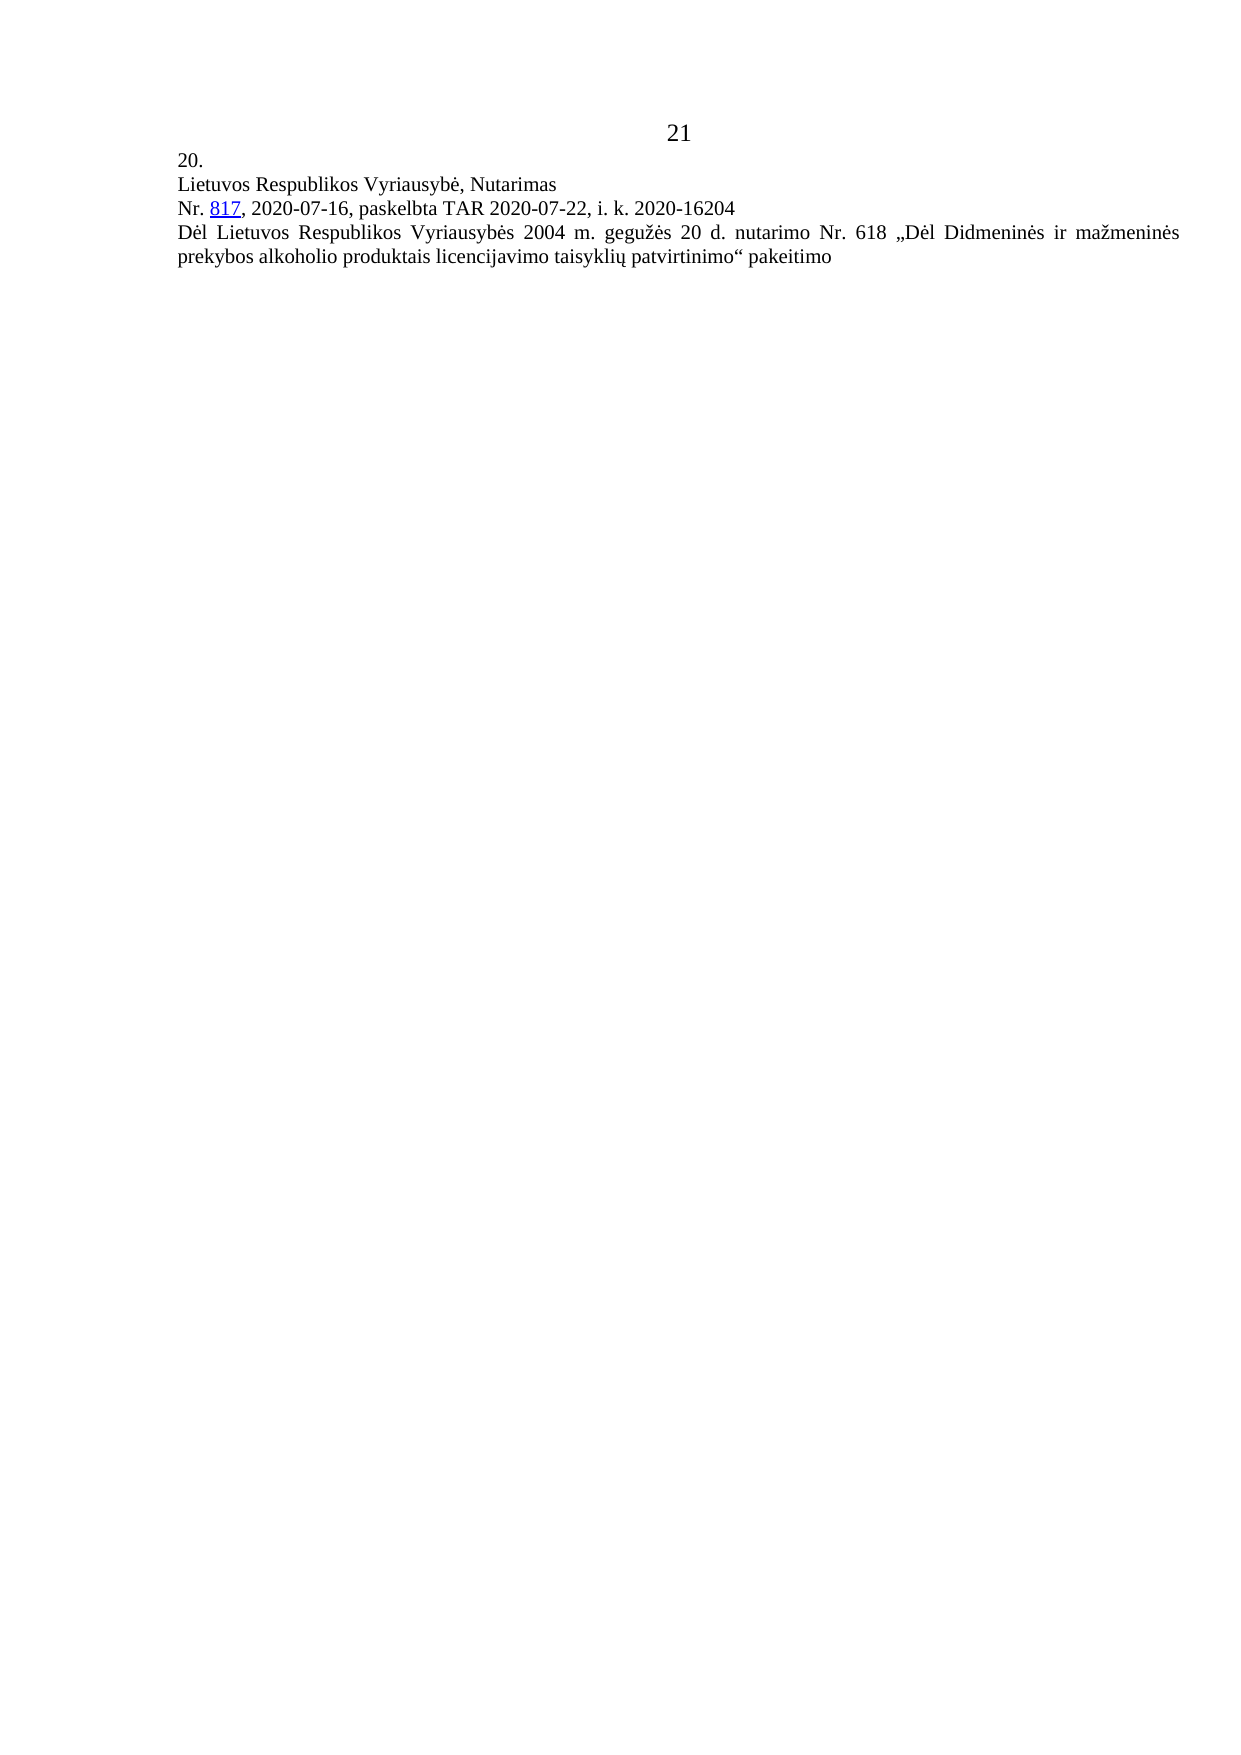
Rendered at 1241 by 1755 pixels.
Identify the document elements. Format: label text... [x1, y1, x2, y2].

text Nr. 817, 2020-07-16, paskelbta TAR 2020-07-22, i. k. 2020-16204 [177, 196, 1181, 220]
text 20. [177, 148, 1181, 172]
text Dėl Lietuvos Respublikos Vyriausybės 2004 m. gegužės 20 d. nutarimo Nr. 618 „Dėl Didmeninės ir mažmeninės prekybos alkoholio produktais licencijavimo taisyklių patvirtinimo“ pakeitimo [177, 220, 1181, 268]
text Lietuvos Respublikos Vyriausybė, Nutarimas [177, 172, 1181, 196]
